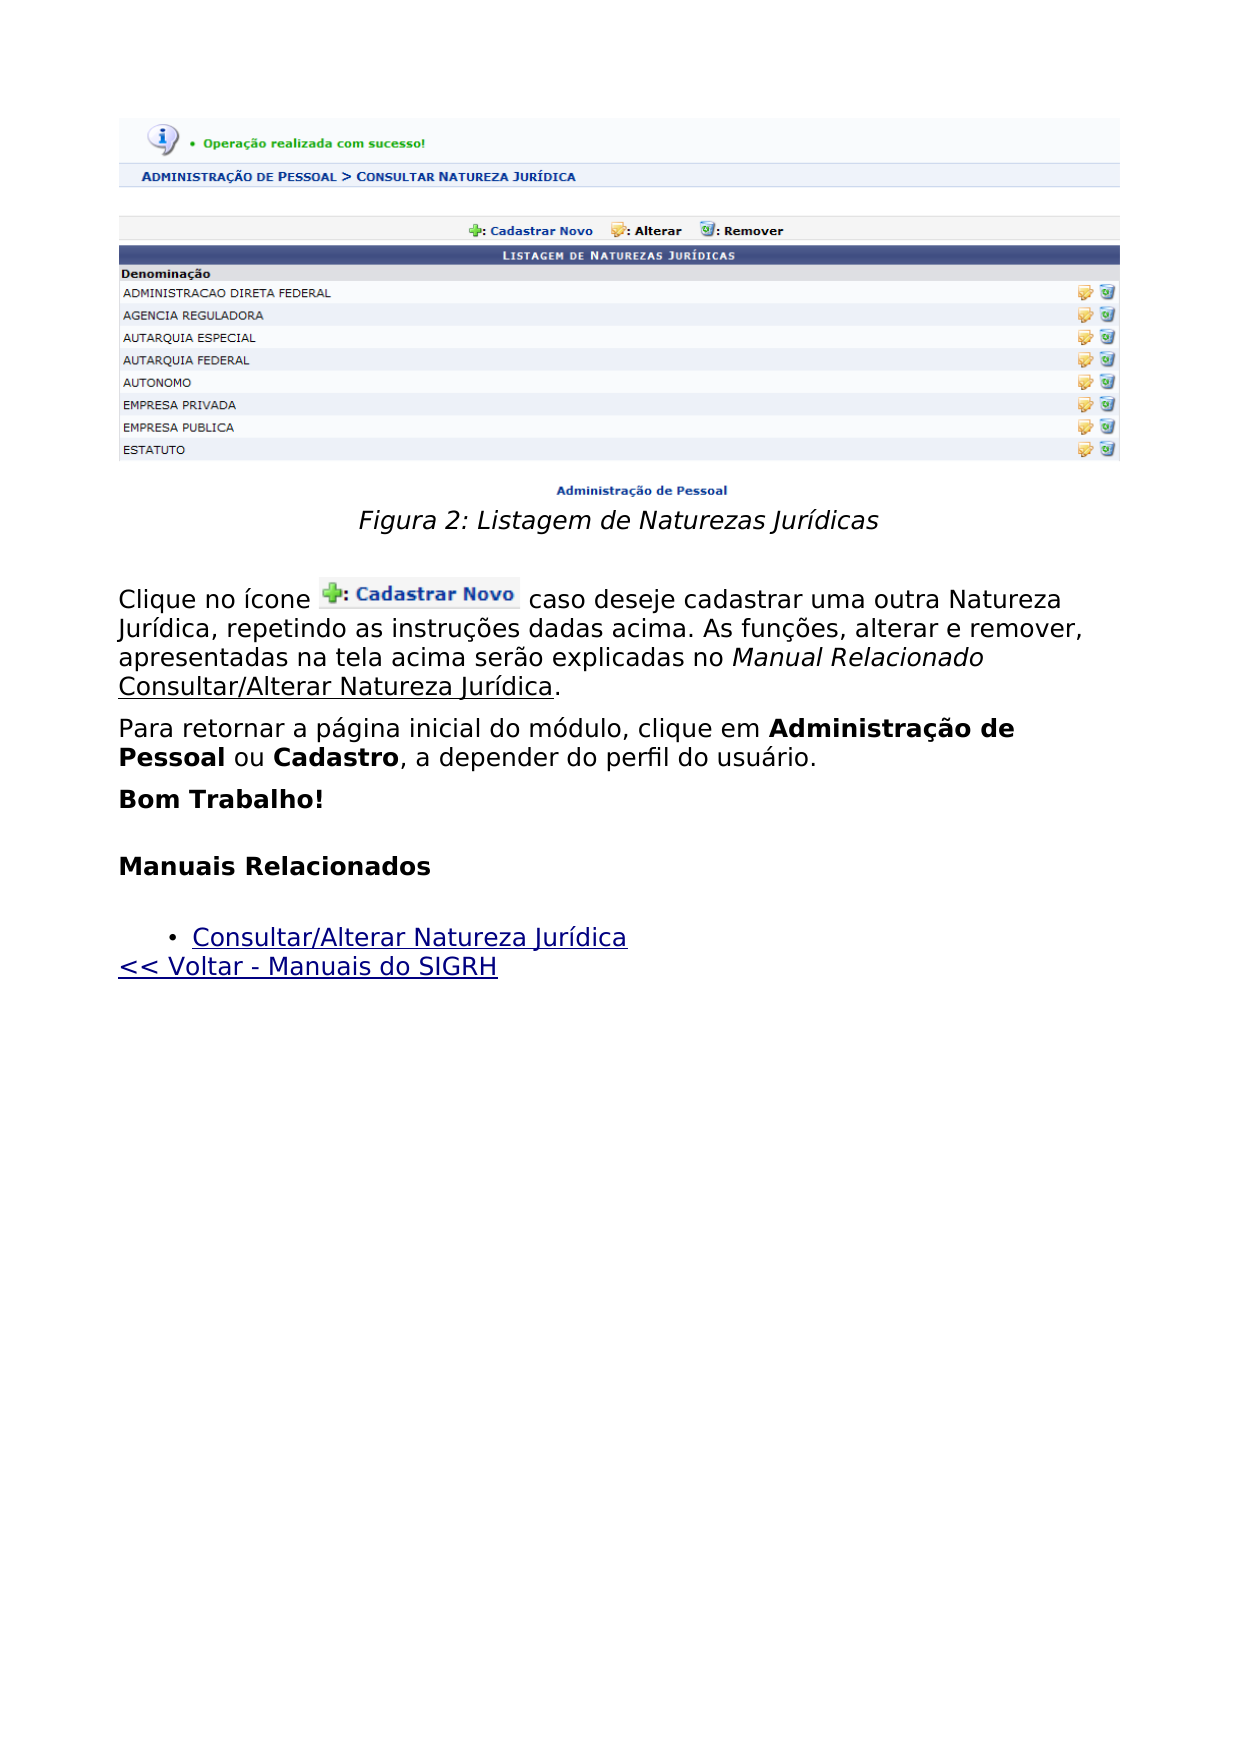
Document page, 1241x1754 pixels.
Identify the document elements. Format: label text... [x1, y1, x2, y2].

subtitle Manuais Relacionados [118, 852, 1122, 881]
text Figura 2: Listagem de Naturezas Jurídicas [118, 507, 1122, 535]
text Bom Trabalho! [118, 785, 1122, 814]
picture [118, 118, 1123, 507]
picture [318, 577, 521, 609]
text Para retornar a página inicial do módulo, clique em Administração de Pessoal ou Cadastro, a depender do perfil do usuário. [118, 714, 1122, 773]
text << Voltar - Manuais do SIGRH [118, 952, 1122, 981]
list Consultar/Alterar Natureza Jurídica [177, 923, 1122, 952]
text Clique no ícone caso deseje cadastrar uma outra Natureza Jurídica, repetindo as instruções dadas acima. As funções, alterar e remover, apresentadas na tela acima serão explicadas no Manual Relacionado Consultar/Alterar Natureza Jurídica. [118, 577, 1122, 702]
